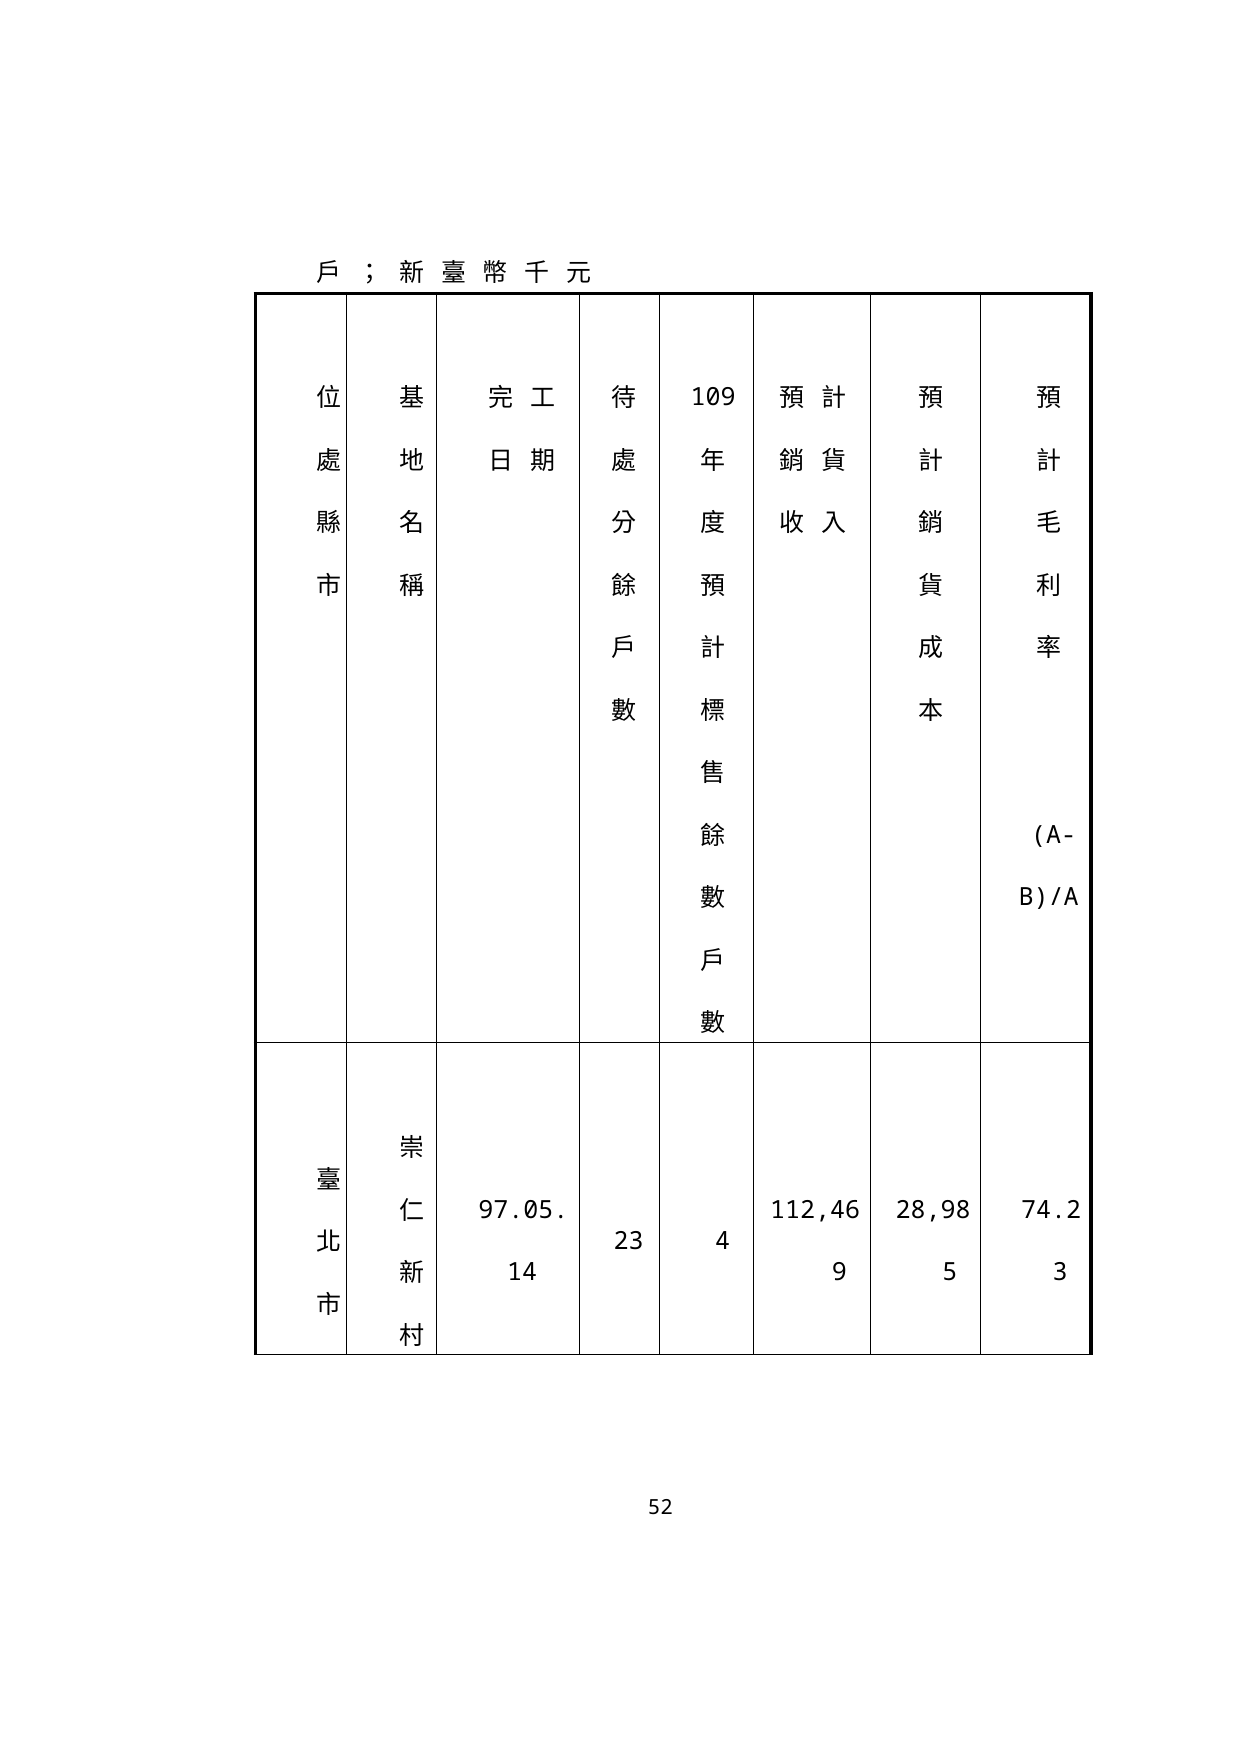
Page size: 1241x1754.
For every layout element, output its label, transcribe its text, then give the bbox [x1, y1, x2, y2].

table_cell 4 [660, 1043, 753, 1354]
table_header 預計 銷貨 收入 [754, 295, 870, 1042]
table_header 預計 銷貨 成本 [871, 295, 980, 1042]
table_cell 112,469 [754, 1043, 870, 1354]
table_header 位處 縣市 [257, 295, 346, 1042]
text 戶；新臺幣千元 [296, 229, 1058, 292]
table_header 待處分餘戶數 [580, 295, 659, 1042]
table_header 109年度預計標售餘數戶數 [660, 295, 753, 1042]
table_cell 28,985 [871, 1043, 980, 1354]
table_header 基地 名稱 [347, 295, 436, 1042]
table_cell 崇仁 新村 [347, 1043, 436, 1354]
table_cell 臺北市 [257, 1043, 346, 1354]
table_cell 23 [580, 1043, 659, 1354]
table_header 完工 日期 [437, 295, 579, 1042]
table_cell 74.23 [981, 1043, 1089, 1354]
table_header 預計 毛利率 (A-B)/A [981, 295, 1089, 1042]
table_cell 97.05.14 [437, 1043, 579, 1354]
